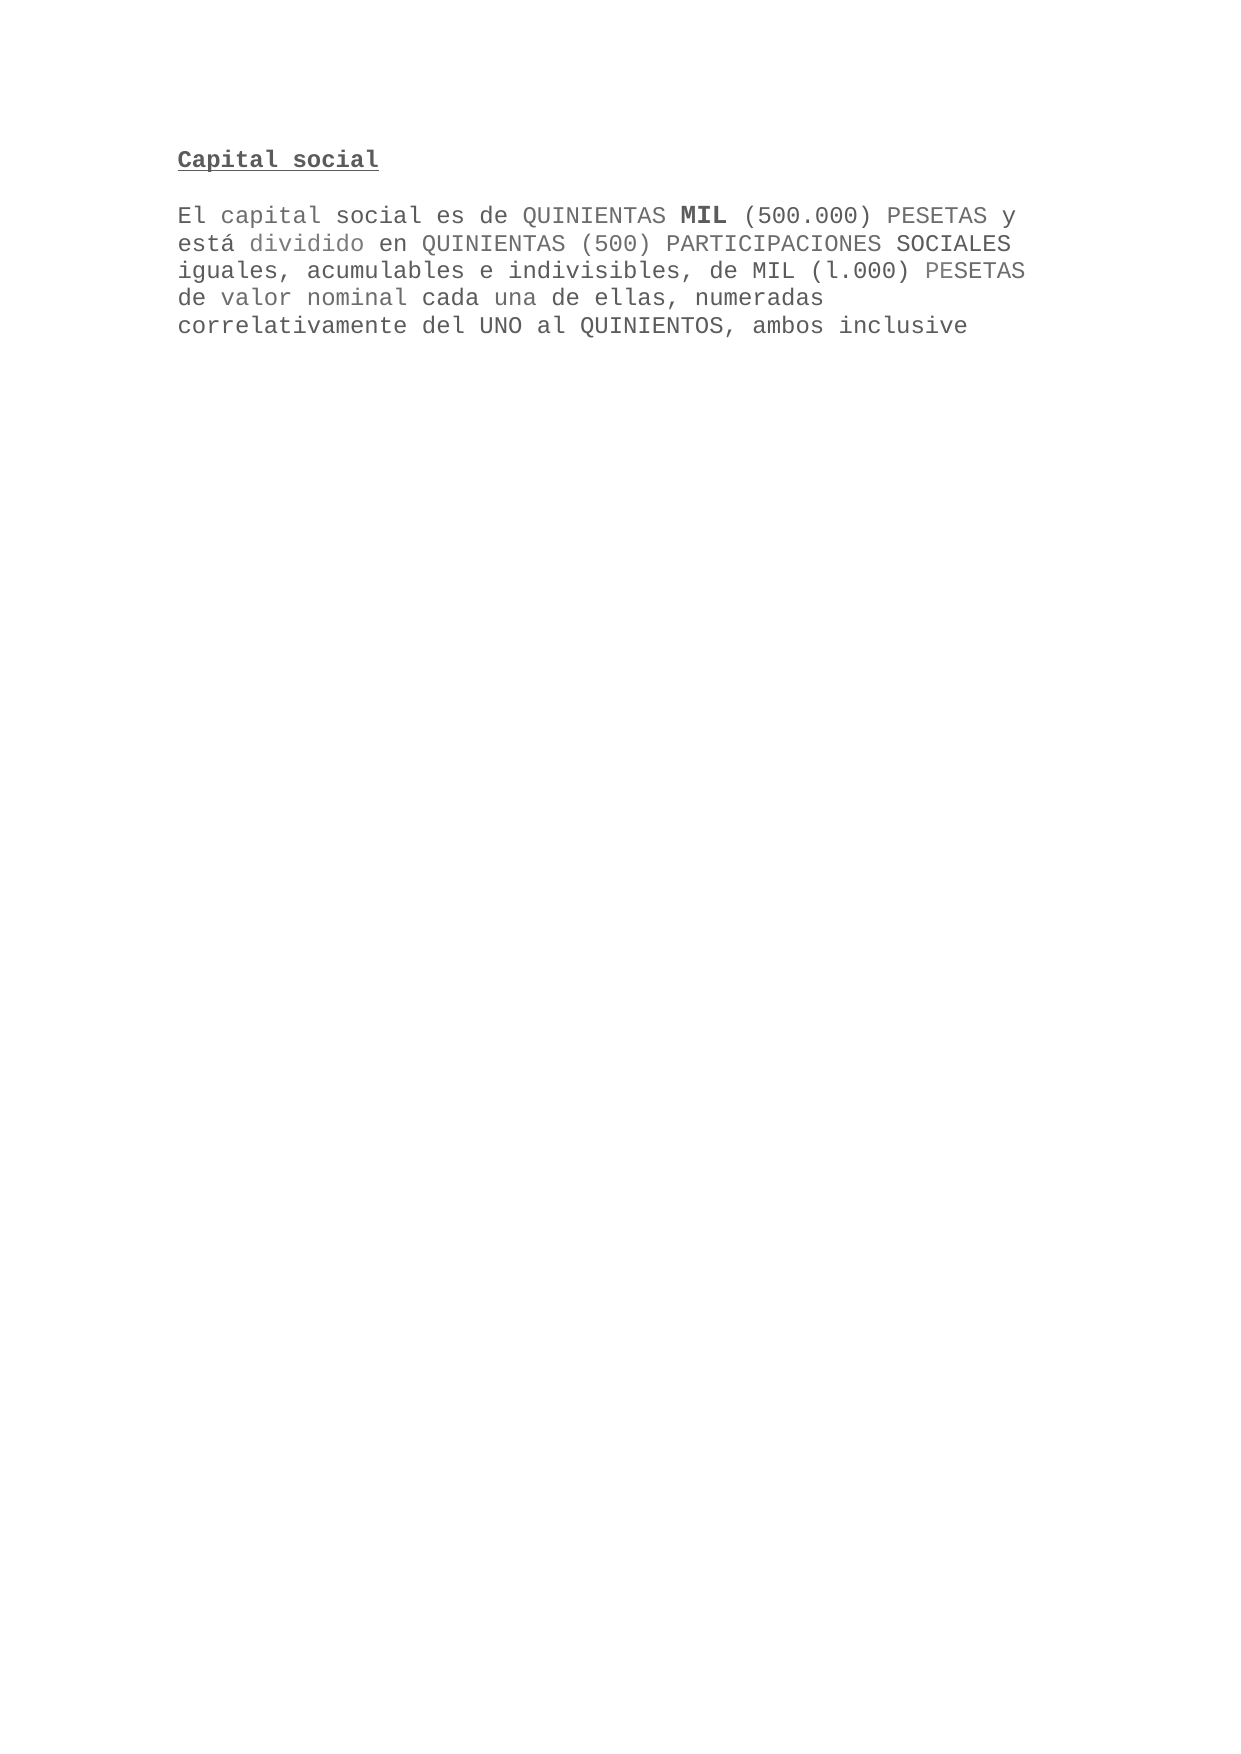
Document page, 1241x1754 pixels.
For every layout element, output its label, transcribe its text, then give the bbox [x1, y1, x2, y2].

text El capital social es de QUINIENTAS MIL (500.000) PESETAS y está dividido en QUINIENTAS (500) PARTICIPACIONES SOCIALES iguales, acumulables e indivisibles, de MIL (l.000) PESETAS de valor nominal cada una de ellas, numeradas correlativamente del UNO al QUINIENTOS, ambos inclusive [177, 202, 1063, 340]
text Capital social [177, 148, 1063, 175]
